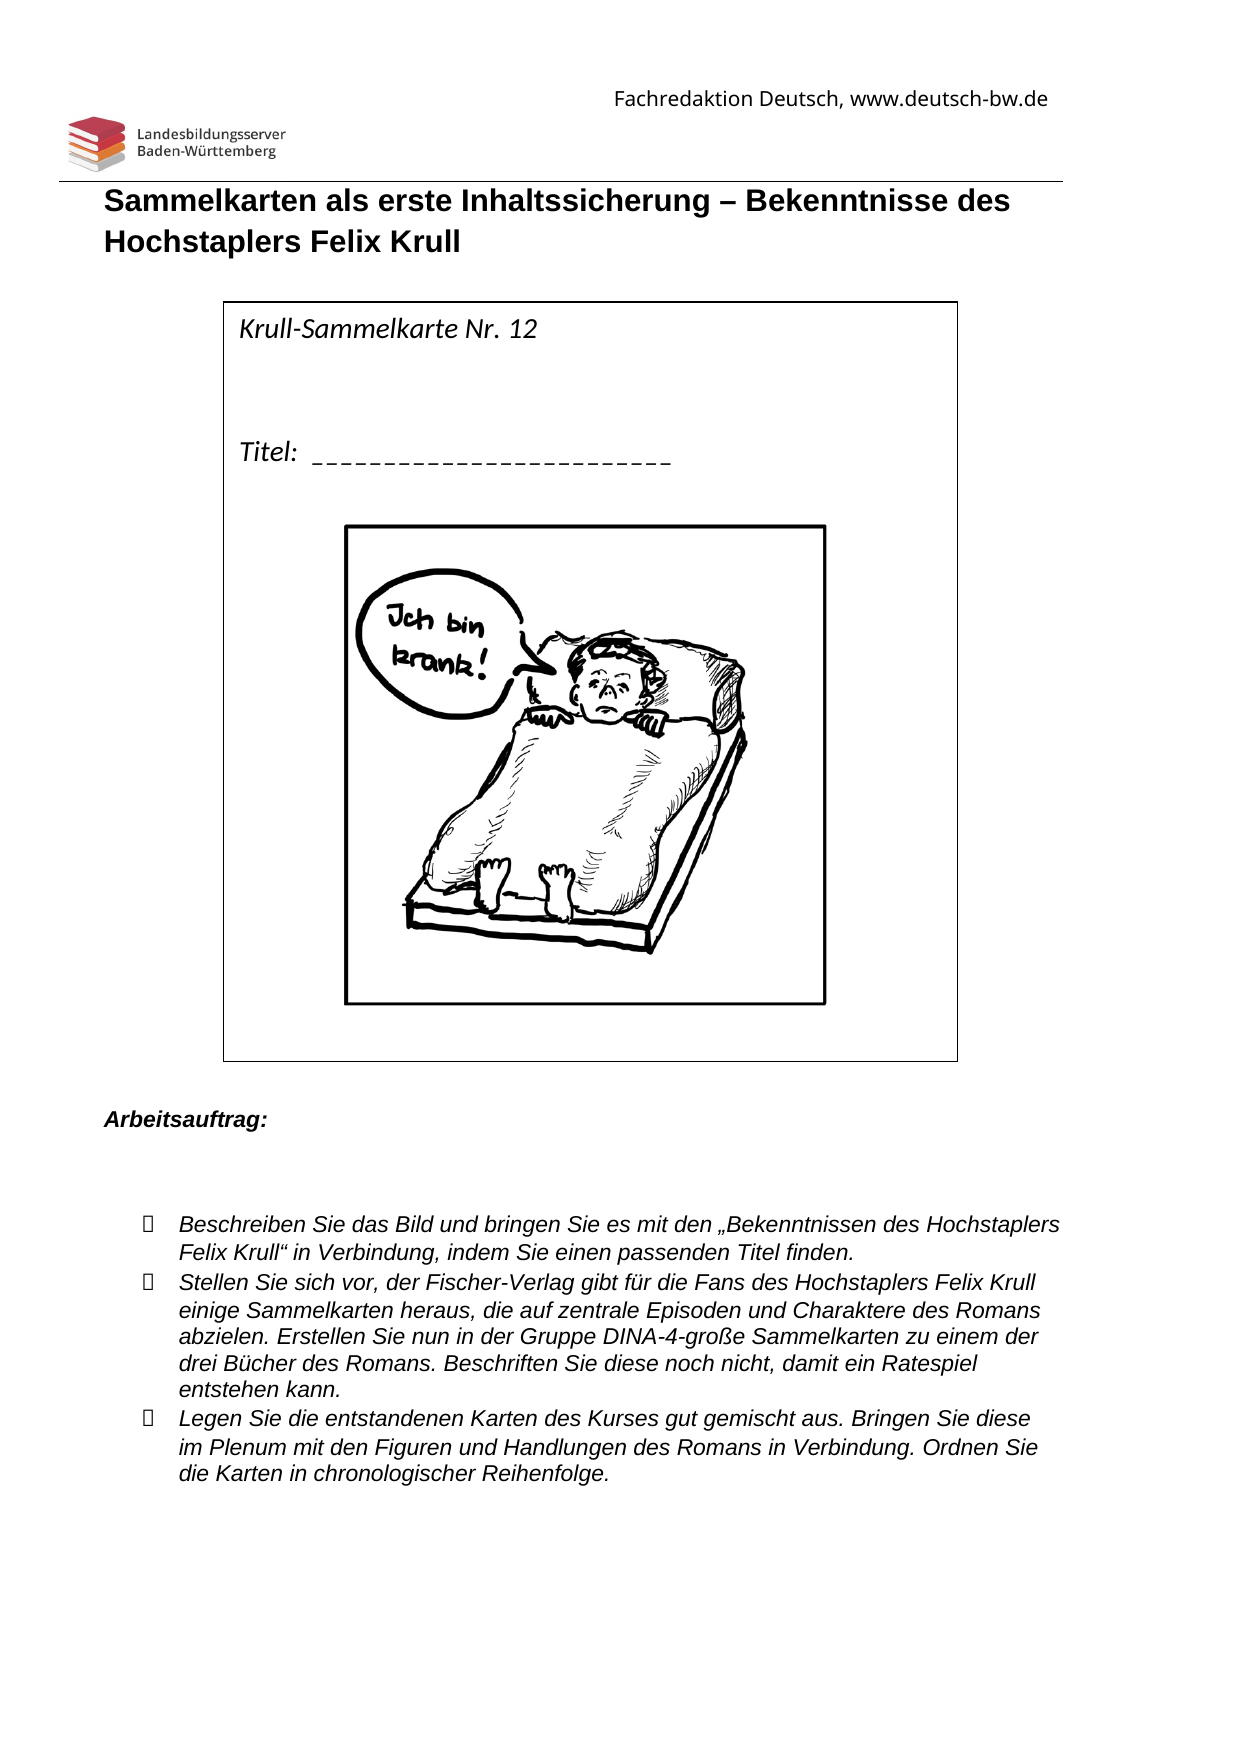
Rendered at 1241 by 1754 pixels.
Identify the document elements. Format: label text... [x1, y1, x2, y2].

text Arbeitsauftrag: [103, 1106, 1063, 1132]
list Legen Sie die entstandenen Karten des Kurses gut gemischt aus. Bringen Sie diese im Plenum mit den Figuren und Handlungen des Romans in Verbindung. Ordnen Sie die Karten in chronologischer Reihenfolge. [141, 1402, 1063, 1486]
list Beschreiben Sie das Bild und bringen Sie es mit den „Bekenntnissen des Hochstaplers Felix Krull“ in Verbindung, indem Sie einen passenden Titel finden. [141, 1208, 1063, 1266]
text Krull-Sammelkarte Nr. 12 [239, 310, 942, 346]
text Titel: _________________________ [239, 433, 942, 469]
list Stellen Sie sich vor, der Fischer-Verlag gibt für die Fans des Hochstaplers Felix Krull einige Sammelkarten heraus, die auf zentrale Episoden und Charaktere des Romans abzielen. Erstellen Sie nun in der Gruppe DINA-4-große Sammelkarten zu einem der drei Bücher des Romans. Beschriften Sie diese noch nicht, damit ein Ratespiel entstehen kann. [141, 1266, 1063, 1402]
text Sammelkarten als erste Inhaltssicherung – Bekenntnisse des Hochstaplers Felix Krull [103, 182, 1063, 259]
